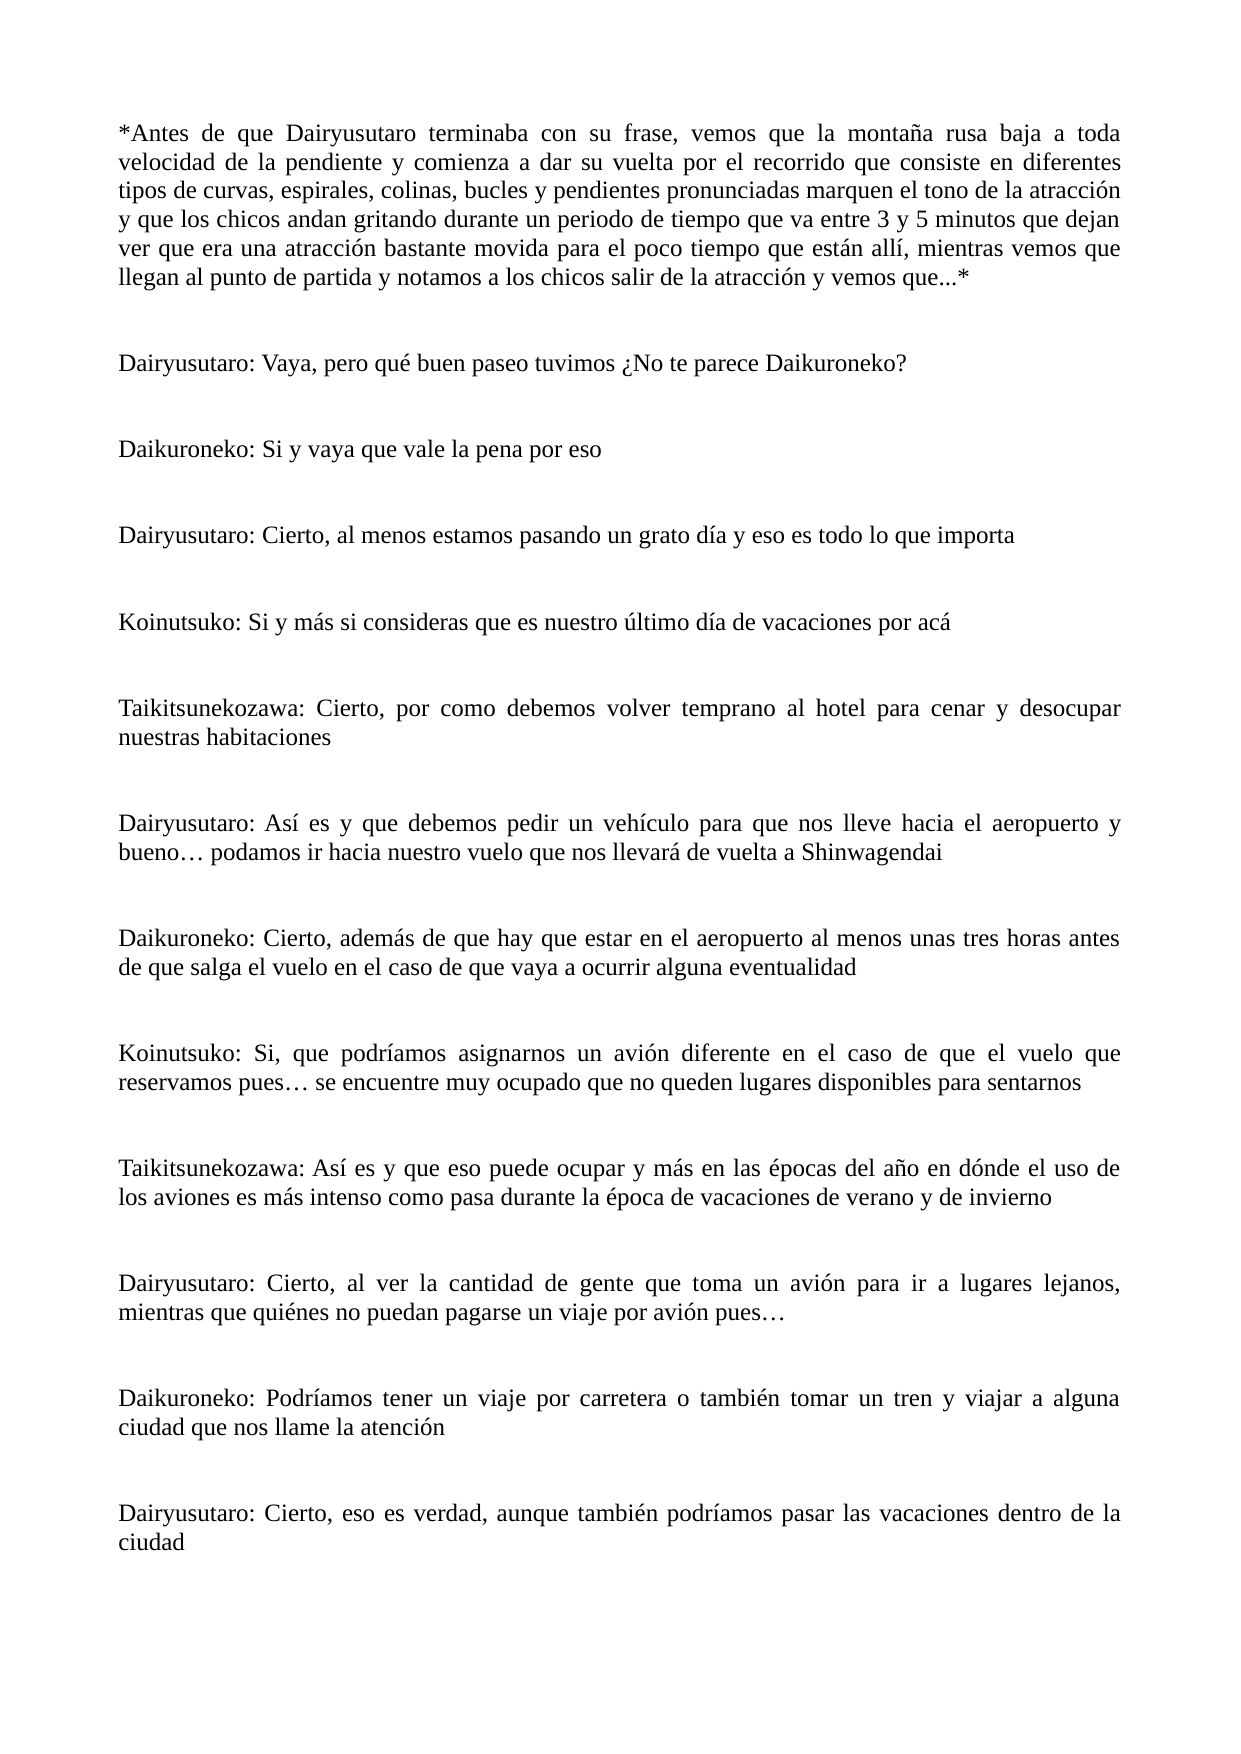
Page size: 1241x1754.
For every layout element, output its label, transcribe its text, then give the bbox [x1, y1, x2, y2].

text Taikitsunekozawa: Cierto, por como debemos volver temprano al hotel para cenar y desocupar nuestras habitaciones [118, 693, 1122, 751]
text Dairyusutaro: Cierto, eso es verdad, aunque también podríamos pasar las vacaciones dentro de la ciudad [118, 1498, 1122, 1556]
text Koinutsuko: Si y más si consideras que es nuestro último día de vacaciones por acá [118, 607, 1122, 636]
text Daikuroneko: Cierto, además de que hay que estar en el aeropuerto al menos unas tres horas antes de que salga el vuelo en el caso de que vaya a ocurrir alguna eventualidad [118, 923, 1122, 981]
text Koinutsuko: Si, que podríamos asignarnos un avión diferente en el caso de que el vuelo que reservamos pues… se encuentre muy ocupado que no queden lugares disponibles para sentarnos [118, 1038, 1122, 1096]
text Dairyusutaro: Cierto, al ver la cantidad de gente que toma un avión para ir a lugares lejanos, mientras que quiénes no puedan pagarse un viaje por avión pues… [118, 1268, 1122, 1326]
text Dairyusutaro: Así es y que debemos pedir un vehículo para que nos lleve hacia el aeropuerto y bueno… podamos ir hacia nuestro vuelo que nos llevará de vuelta a Shinwagendai [118, 808, 1122, 866]
text Dairyusutaro: Vaya, pero qué buen paseo tuvimos ¿No te parece Daikuroneko? [118, 348, 1122, 377]
text Dairyusutaro: Cierto, al menos estamos pasando un grato día y eso es todo lo que importa [118, 521, 1122, 549]
text *Antes de que Dairyusutaro terminaba con su frase, vemos que la montaña rusa baja a toda velocidad de la pendiente y comienza a dar su vuelta por el recorrido que consiste en diferentes tipos de curvas, espirales, colinas, bucles y pendientes pronunciadas marquen el tono de la atracción y que los chicos andan gritando durante un periodo de tiempo que va entre 3 y 5 minutos que dejan ver que era una atracción bastante movida para el poco tiempo que están allí, mientras vemos que llegan al punto de partida y notamos a los chicos salir de la atracción y vemos que...* [118, 118, 1122, 291]
text Daikuroneko: Si y vaya que vale la pena por eso [118, 434, 1122, 463]
text Taikitsunekozawa: Así es y que eso puede ocupar y más en las épocas del año en dónde el uso de los aviones es más intenso como pasa durante la época de vacaciones de verano y de invierno [118, 1153, 1122, 1211]
text Daikuroneko: Podríamos tener un viaje por carretera o también tomar un tren y viajar a alguna ciudad que nos llame la atención [118, 1383, 1122, 1441]
